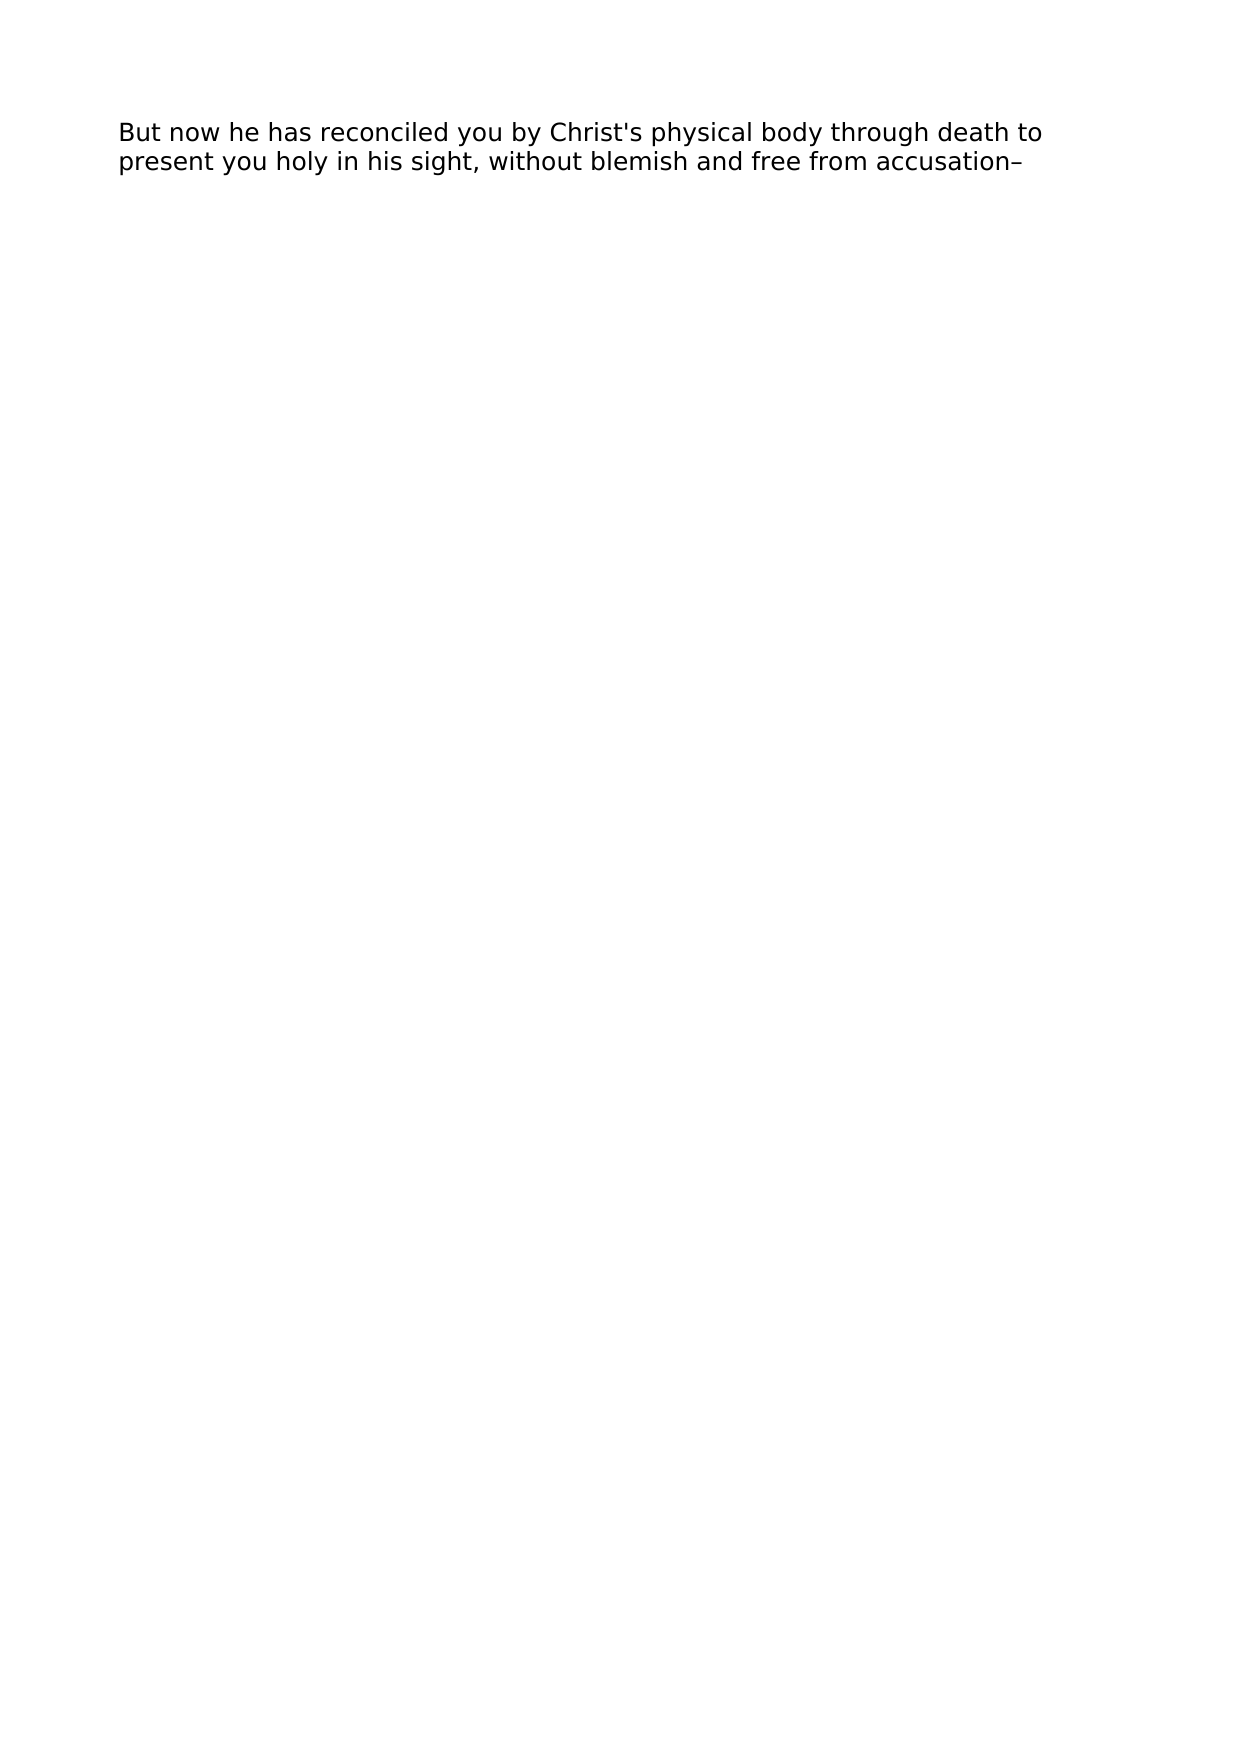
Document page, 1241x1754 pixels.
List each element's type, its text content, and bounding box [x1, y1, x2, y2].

text But now he has reconciled you by Christ's physical body through death to present you holy in his sight, without blemish and free from accusation– [118, 118, 1122, 176]
